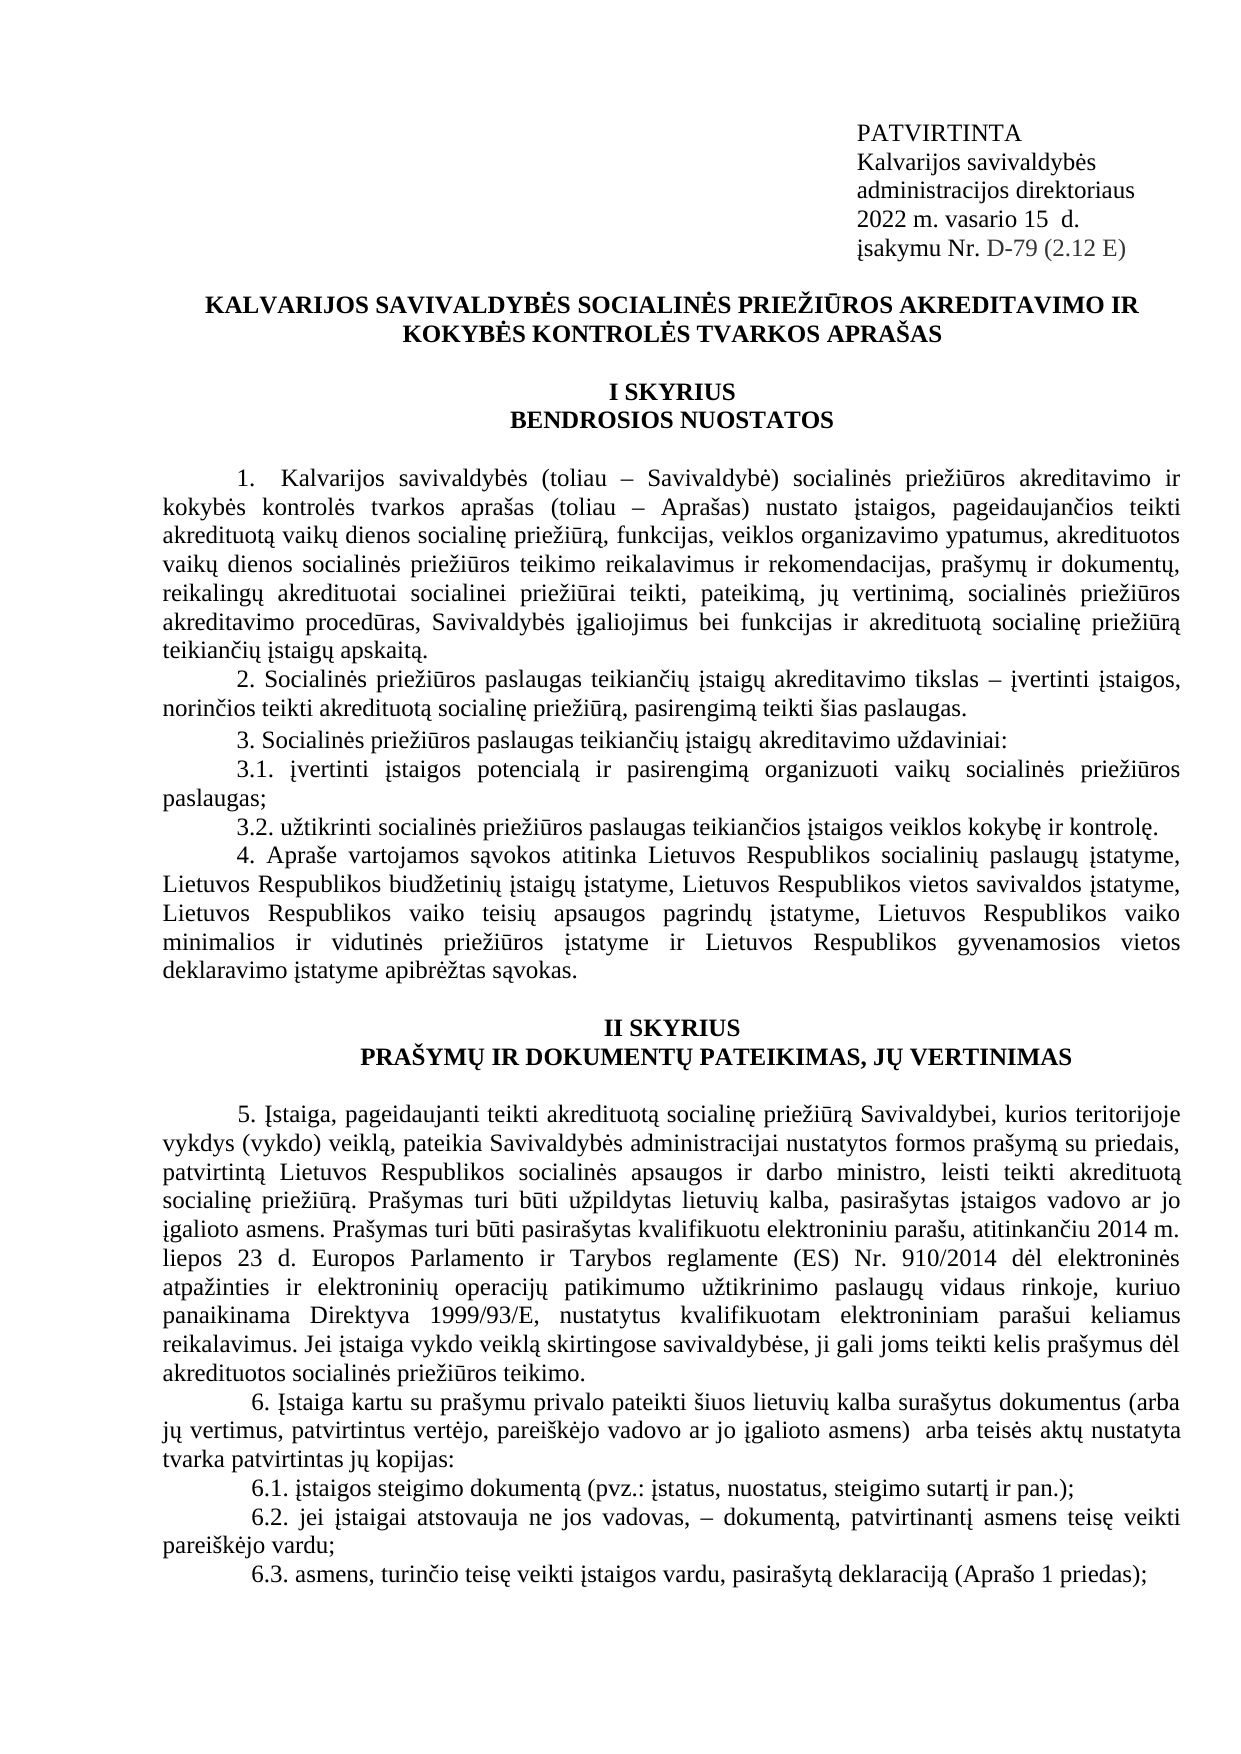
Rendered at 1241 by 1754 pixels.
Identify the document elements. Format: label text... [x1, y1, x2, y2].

text PATVIRTINTA [162, 118, 1181, 147]
text I SKYRIUS [162, 377, 1181, 406]
text įsakymu Nr. D-79 (2.12 E) [162, 233, 1181, 262]
text 4. Apraše vartojamos sąvokos atitinka Lietuvos Respublikos socialinių paslaugų įstatyme, Lietuvos Respublikos biudžetinių įstaigų įstatyme, Lietuvos Respublikos vietos savivaldos įstatyme, Lietuvos Respublikos vaiko teisių apsaugos pagrindų įstatyme, Lietuvos Respublikos vaiko minimalios ir vidutinės priežiūros įstatyme ir Lietuvos Respublikos gyvenamosios vietos deklaravimo įstatyme apibrėžtas sąvokas. [162, 841, 1181, 984]
text 2022 m. vasario 15 d. [162, 204, 1181, 233]
text BENDROSIOS NUOSTATOS [162, 406, 1181, 434]
text 3. Socialinės priežiūros paslaugas teikiančių įstaigų akreditavimo uždaviniai: [162, 722, 1181, 754]
text 3.2. užtikrinti socialinės priežiūros paslaugas teikiančios įstaigos veiklos kokybę ir kontrolę. [162, 812, 1181, 841]
text Kalvarijos savivaldybės [162, 147, 1181, 176]
text 6.2. jei įstaigai atstovauja ne jos vadovas, – dokumentą, patvirtinantį asmens teisę veikti pareiškėjo vardu; [162, 1502, 1181, 1559]
text PRAŠYMŲ IR DOKUMENTŲ PATEIKIMAS, JŲ VERTINIMAS [251, 1042, 1181, 1071]
text 6.3. asmens, turinčio teisę veikti įstaigos vardu, pasirašytą deklaraciją (Aprašo 1 priedas); [162, 1559, 1181, 1588]
text 1. Kalvarijos savivaldybės (toliau – Savivaldybė) socialinės priežiūros akreditavimo ir kokybės kontrolės tvarkos aprašas (toliau – Aprašas) nustato įstaigos, pageidaujančios teikti akredituotą vaikų dienos socialinę priežiūrą, funkcijas, veiklos organizavimo ypatumus, akredituotos vaikų dienos socialinės priežiūros teikimo reikalavimus ir rekomendacijas, prašymų ir dokumentų, reikalingų akredituotai socialinei priežiūrai teikti, pateikimą, jų vertinimą, socialinės priežiūros akreditavimo procedūras, Savivaldybės įgaliojimus bei funkcijas ir akredituotą socialinę priežiūrą teikiančių įstaigų apskaitą. [162, 463, 1181, 664]
text 3.1. įvertinti įstaigos potencialą ir pasirengimą organizuoti vaikų socialinės priežiūros paslaugas; [162, 754, 1181, 812]
text administracijos direktoriaus [162, 176, 1181, 204]
text 6. Įstaiga kartu su prašymu privalo pateikti šiuos lietuvių kalba surašytus dokumentus (arba jų vertimus, patvirtintus vertėjo, pareiškėjo vadovo ar jo įgalioto asmens) arba teisės aktų nustatyta tvarka patvirtintas jų kopijas: [162, 1387, 1181, 1473]
text 2. Socialinės priežiūros paslaugas teikiančių įstaigų akreditavimo tikslas – įvertinti įstaigos, norinčios teikti akredituotą socialinę priežiūrą, pasirengimą teikti šias paslaugas. [162, 664, 1181, 722]
text KALVARIJOS SAVIVALDYBĖS SOCIALINĖS PRIEŽIŪROS AKREDITAVIMO IR KOKYBĖS KONTROLĖS TVARKOS APRAŠAS [162, 291, 1181, 348]
text 6.1. įstaigos steigimo dokumentą (pvz.: įstatus, nuostatus, steigimo sutartį ir pan.); [162, 1473, 1181, 1502]
text II SKYRIUS [162, 1013, 1181, 1042]
text 5. Įstaiga, pageidaujanti teikti akredituotą socialinę priežiūrą Savivaldybei, kurios teritorijoje vykdys (vykdo) veiklą, pateikia Savivaldybės administracijai nustatytos formos prašymą su priedais, patvirtintą Lietuvos Respublikos socialinės apsaugos ir darbo ministro, leisti teikti akredituotą socialinę priežiūrą. Prašymas turi būti užpildytas lietuvių kalba, pasirašytas įstaigos vadovo ar jo įgalioto asmens. Prašymas turi būti pasirašytas kvalifikuotu elektroniniu parašu, atitinkančiu 2014 m. liepos 23 d. Europos Parlamento ir Tarybos reglamente (ES) Nr. 910/2014 dėl elektroninės atpažinties ir elektroninių operacijų patikimumo užtikrinimo paslaugų vidaus rinkoje, kuriuo panaikinama Direktyva 1999/93/E, nustatytus kvalifikuotam elektroniniam parašui keliamus reikalavimus. Jei įstaiga vykdo veiklą skirtingose savivaldybėse, ji gali joms teikti kelis prašymus dėl akredituotos socialinės priežiūros teikimo. [162, 1099, 1181, 1387]
